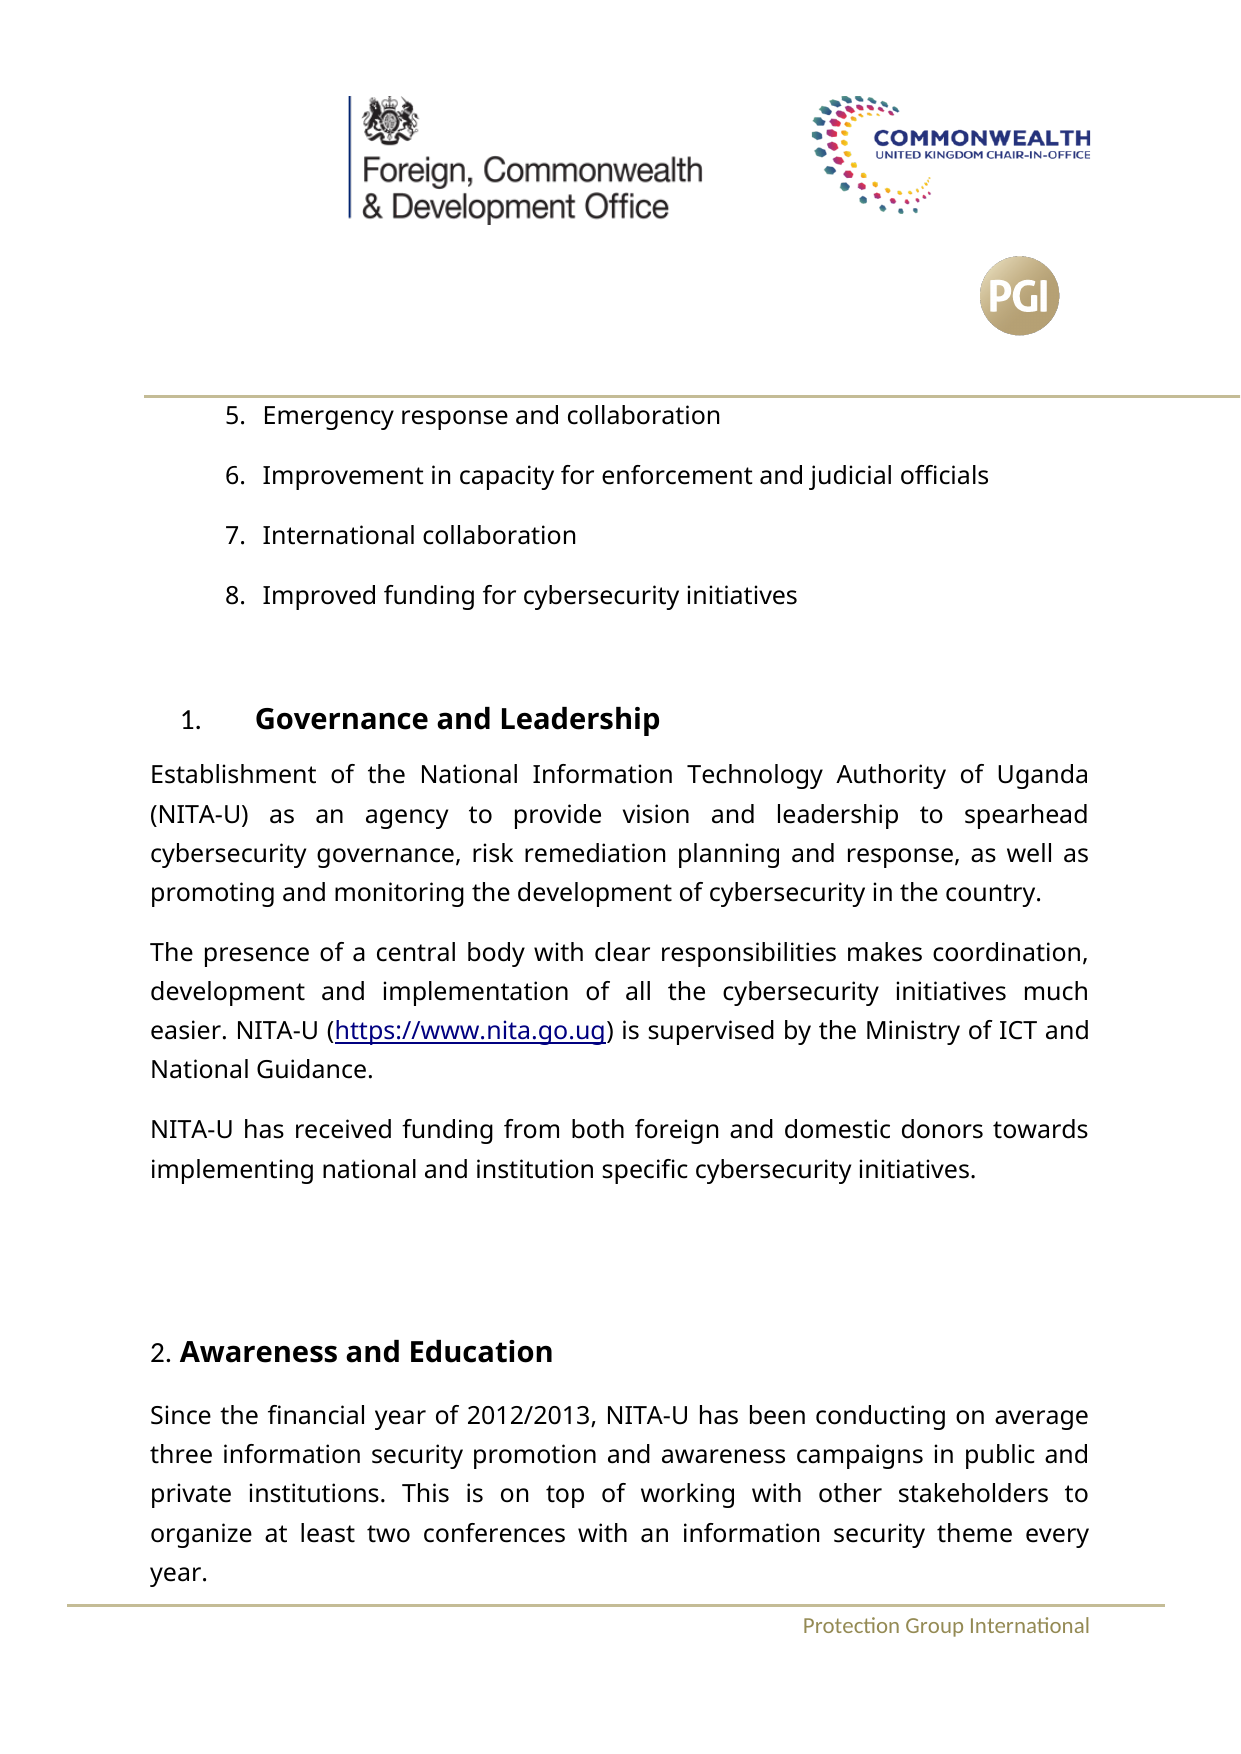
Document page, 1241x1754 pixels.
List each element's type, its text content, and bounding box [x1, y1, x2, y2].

text NITA-U has received funding from both foreign and domestic donors towards implementing national and institution specific cybersecurity initiatives. [150, 1112, 1090, 1185]
list Improvement in capacity for enforcement and judicial officials [225, 458, 1090, 492]
text Since the financial year of 2012/2013, NITA-U has been conducting on average three information security promotion and awareness campaigns in public and private institutions. This is on top of working with other stakeholders to organize at least two conferences with an information security theme every year. [150, 1398, 1090, 1588]
list Governance and Leadership [179, 698, 1090, 738]
list Improved funding for cybersecurity initiatives [225, 578, 1090, 612]
list Emergency response and collaboration [225, 398, 1090, 432]
text The presence of a central body with clear responsibilities makes coordination, development and implementation of all the cybersecurity initiatives much easier. NITA-U (https://www.nita.go.ug) is supervised by the Ministry of ICT and National Guidance. [150, 934, 1090, 1086]
text Establishment of the National Information Technology Authority of Uganda (NITA-U) as an agency to provide vision and leadership to spearhead cybersecurity governance, risk remediation planning and response, as well as promoting and monitoring the development of cybersecurity in the country. [150, 757, 1090, 909]
list Awareness and Education [150, 1331, 1090, 1371]
list International collaboration [225, 518, 1090, 552]
